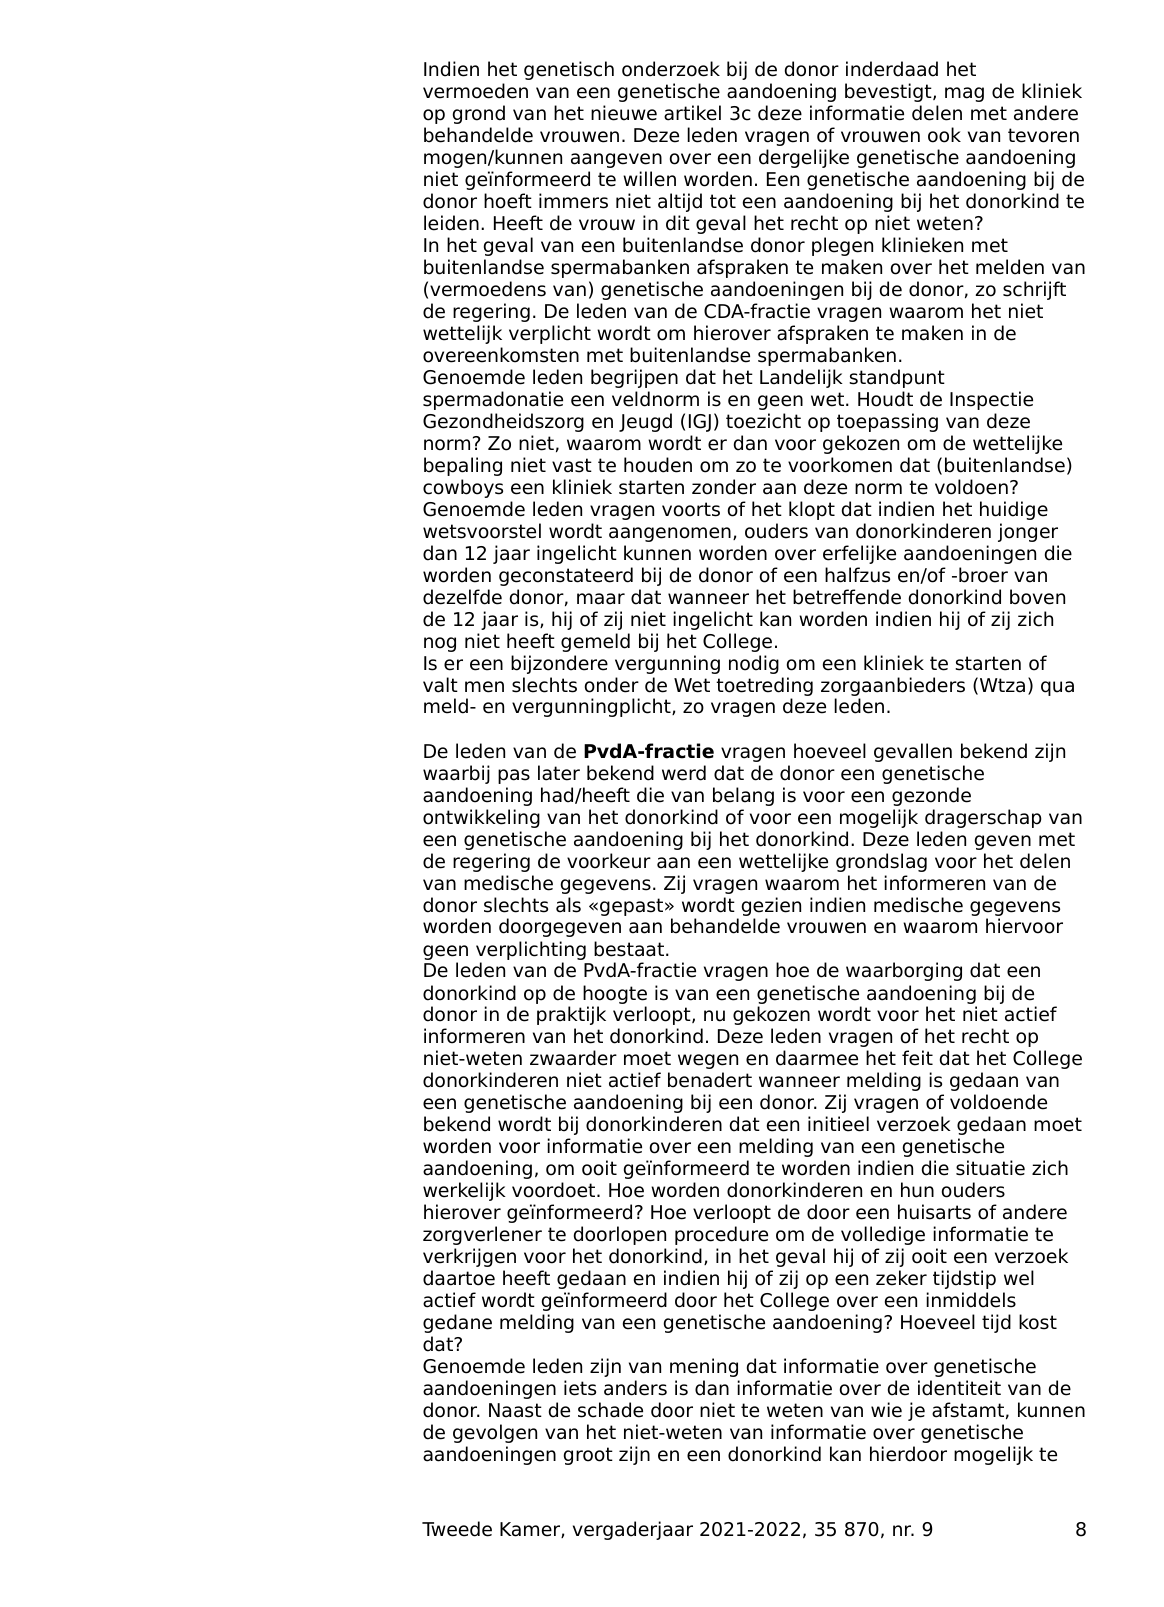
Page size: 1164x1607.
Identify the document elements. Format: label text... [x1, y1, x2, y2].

text De leden van de PvdA-fractie vragen hoe de waarborging dat een donorkind op de hoogte is van een genetische aandoening bij de donor in de praktijk verloopt, nu gekozen wordt voor het niet actief informeren van het donorkind. Deze leden vragen of het recht op niet-weten zwaarder moet wegen en daarmee het feit dat het College donorkinderen niet actief benadert wanneer melding is gedaan van een genetische aandoening bij een donor. Zij vragen of voldoende bekend wordt bij donorkinderen dat een initieel verzoek gedaan moet worden voor informatie over een melding van een genetische aandoening, om ooit geïnformeerd te worden indien die situatie zich werkelijk voordoet. Hoe worden donorkinderen en hun ouders hierover geïnformeerd? Hoe verloopt de door een huisarts of andere zorgverlener te doorlopen procedure om de volledige informatie te verkrijgen voor het donorkind, in het geval hij of zij ooit een verzoek daartoe heeft gedaan en indien hij of zij op een zeker tijdstip wel actief wordt geïnformeerd door het College over een inmiddels gedane melding van een genetische aandoening? Hoeveel tijd kost dat? [422, 960, 1087, 1356]
text Genoemde leden zijn van mening dat informatie over genetische aandoeningen iets anders is dan informatie over de identiteit van de donor. Naast de schade door niet te weten van wie je afstamt, kunnen de gevolgen van het niet-weten van informatie over genetische aandoeningen groot zijn en een donorkind kan hierdoor mogelijk te [422, 1356, 1087, 1466]
text Is er een bijzondere vergunning nodig om een kliniek te starten of valt men slechts onder de Wet toetreding zorgaanbieders (Wtza) qua meld- en vergunningplicht, zo vragen deze leden. [422, 652, 1087, 718]
text In het geval van een buitenlandse donor plegen klinieken met buitenlandse spermabanken afspraken te maken over het melden van (vermoedens van) genetische aandoeningen bij de donor, zo schrijft de regering. De leden van de CDA-fractie vragen waarom het niet wettelijk verplicht wordt om hierover afspraken te maken in de overeenkomsten met buitenlandse spermabanken. [422, 235, 1087, 367]
text Genoemde leden vragen voorts of het klopt dat indien het huidige wetsvoorstel wordt aangenomen, ouders van donorkinderen jonger dan 12 jaar ingelicht kunnen worden over erfelijke aandoeningen die worden geconstateerd bij de donor of een halfzus en/of -broer van dezelfde donor, maar dat wanneer het betreffende donorkind boven de 12 jaar is, hij of zij niet ingelicht kan worden indien hij of zij zich nog niet heeft gemeld bij het College. [422, 499, 1087, 652]
text De leden van de PvdA-fractie vragen hoeveel gevallen bekend zijn waarbij pas later bekend werd dat de donor een genetische aandoening had/heeft die van belang is voor een gezonde ontwikkeling van het donorkind of voor een mogelijk dragerschap van een genetische aandoening bij het donorkind. Deze leden geven met de regering de voorkeur aan een wettelijke grondslag voor het delen van medische gegevens. Zij vragen waarom het informeren van de donor slechts als «gepast» wordt gezien indien medische gegevens worden doorgegeven aan behandelde vrouwen en waarom hiervoor geen verplichting bestaat. [422, 741, 1087, 960]
text Indien het genetisch onderzoek bij de donor inderdaad het vermoeden van een genetische aandoening bevestigt, mag de kliniek op grond van het nieuwe artikel 3c deze informatie delen met andere behandelde vrouwen. Deze leden vragen of vrouwen ook van tevoren mogen/kunnen aangeven over een dergelijke genetische aandoening niet geïnformeerd te willen worden. Een genetische aandoening bij de donor hoeft immers niet altijd tot een aandoening bij het donorkind te leiden. Heeft de vrouw in dit geval het recht op niet weten? [422, 59, 1087, 235]
text Genoemde leden begrijpen dat het Landelijk standpunt spermadonatie een veldnorm is en geen wet. Houdt de Inspectie Gezondheidszorg en Jeugd (IGJ) toezicht op toepassing van deze norm? Zo niet, waarom wordt er dan voor gekozen om de wettelijke bepaling niet vast te houden om zo te voorkomen dat (buitenlandse) cowboys een kliniek starten zonder aan deze norm te voldoen? [422, 367, 1087, 499]
